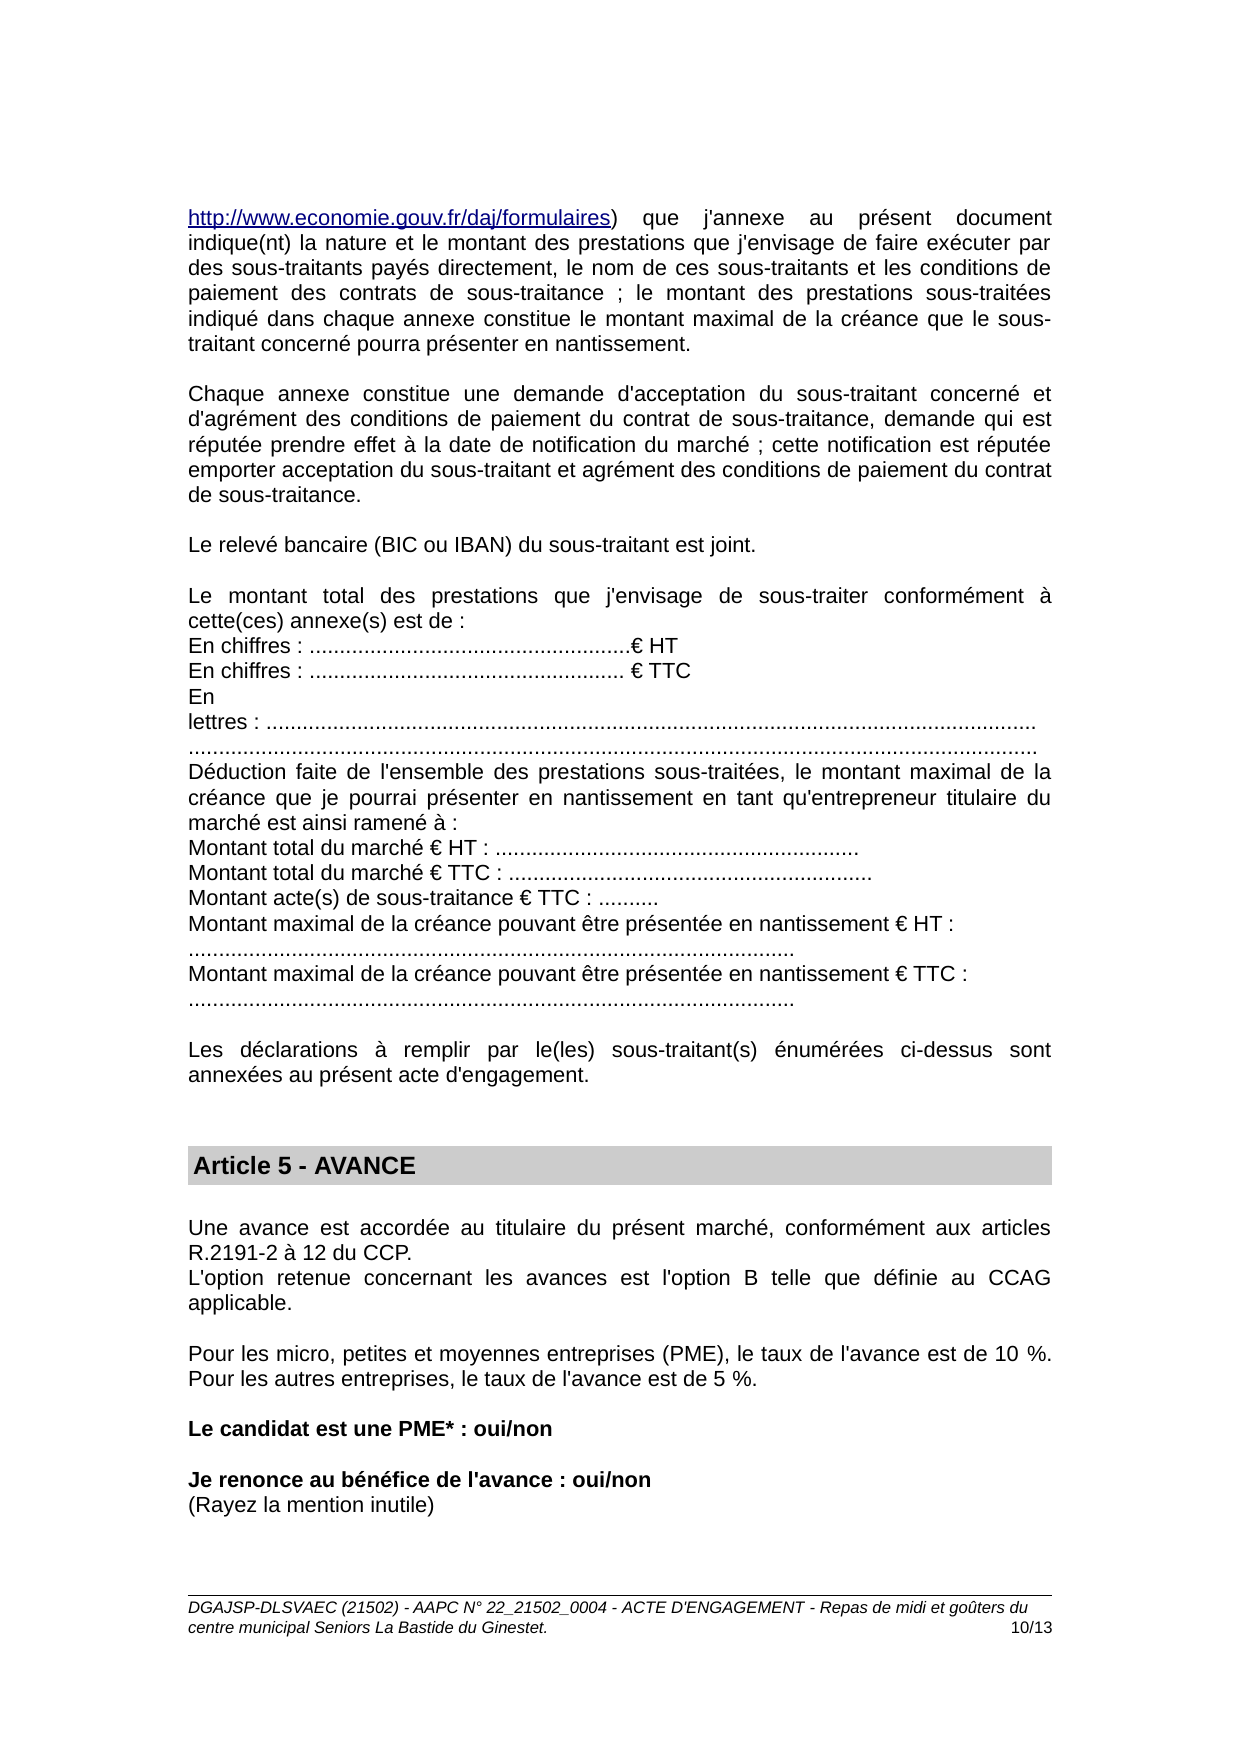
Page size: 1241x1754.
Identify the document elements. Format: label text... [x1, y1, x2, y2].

text L'option retenue concernant les avances est l'option B telle que définie au CCAG applicable. [188, 1265, 1052, 1315]
text Montant total du marché € HT : ............................................................ [188, 835, 1052, 860]
text Montant acte(s) de sous-traitance € TTC : .......... [188, 885, 1052, 910]
text Déduction faite de l'ensemble des prestations sous-traitées, le montant maximal de la créance que je pourrai présenter en nantissement en tant qu'entrepreneur titulaire du marché est ainsi ramené à : [188, 759, 1052, 835]
text Chaque annexe constitue une demande d'acceptation du sous-traitant concerné et d'agrément des conditions de paiement du contrat de sous-traitance, demande qui est réputée prendre effet à la date de notification du marché ; cette notification est réputée emporter acceptation du sous-traitant et agrément des conditions de paiement du contrat de sous-traitance. [188, 381, 1052, 507]
text Montant maximal de la créance pouvant être présentée en nantissement € HT : [188, 910, 1052, 936]
text http://www.economie.gouv.fr/daj/formulaires) que j'annexe au présent document indique(nt) la nature et le montant des prestations que j'envisage de faire exécuter par des sous-traitants payés directement, le nom de ces sous-traitants et les conditions de paiement des contrats de sous-traitance ; le montant des prestations sous-traitées indiqué dans chaque annexe constitue le montant maximal de la créance que le sous-traitant concerné pourra présenter en nantissement. [188, 204, 1052, 356]
text Le candidat est une PME* : oui/non [188, 1416, 1052, 1441]
subtitle AVANCE [190, 1148, 1050, 1183]
text En chiffres : .................................................... € TTC [188, 658, 1052, 683]
text ............................................................................................................................................ [188, 734, 1052, 759]
text Une avance est accordée au titulaire du présent marché, conformément aux articles R.2191-2 à 12 du CCP. [188, 1214, 1052, 1265]
text Je renonce au bénéfice de l'avance : oui/non [188, 1466, 1052, 1492]
text .................................................................................................... [188, 986, 1052, 1011]
text .................................................................................................... [188, 936, 1052, 961]
text Montant total du marché € TTC : ............................................................ [188, 860, 1052, 885]
text Pour les micro, petites et moyennes entreprises (PME), le taux de l'avance est de 10 %. Pour les autres entreprises, le taux de l'avance est de 5 %. [188, 1340, 1052, 1391]
text (Rayez la mention inutile) [188, 1492, 1052, 1517]
text Montant maximal de la créance pouvant être présentée en nantissement € TTC : [188, 961, 1052, 986]
text En lettres : ............................................................................................................................... [188, 683, 1052, 734]
text Le montant total des prestations que j'envisage de sous-traiter conformément à cette(ces) annexe(s) est de : [188, 583, 1052, 633]
text En chiffres : .....................................................€ HT [188, 633, 1052, 658]
text Les déclarations à remplir par le(les) sous-traitant(s) énumérées ci-dessus sont annexées au présent acte d'engagement. [188, 1036, 1052, 1087]
text Le relevé bancaire (BIC ou IBAN) du sous-traitant est joint. [188, 532, 1052, 557]
